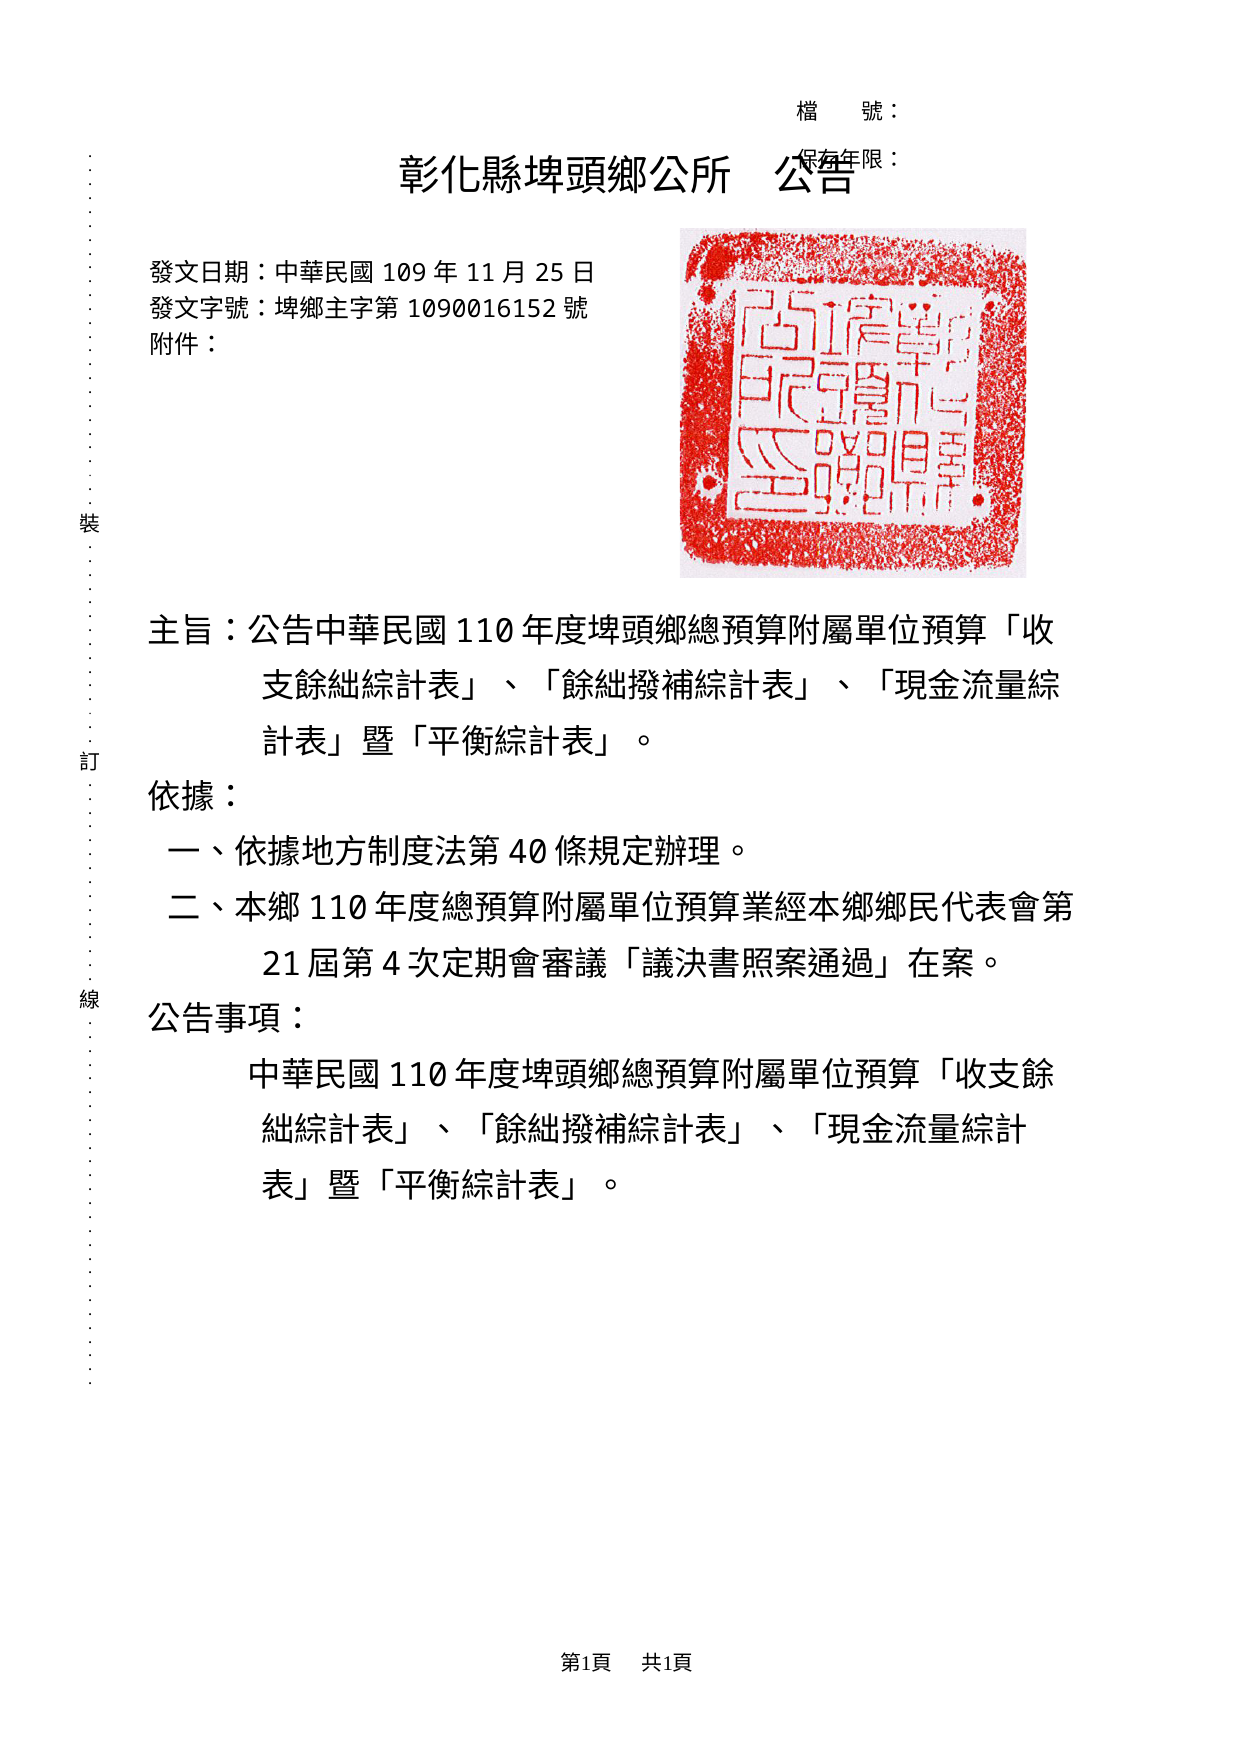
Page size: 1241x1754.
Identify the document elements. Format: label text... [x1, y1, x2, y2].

list 依據： [148, 770, 1078, 818]
list 二、本鄉110年度總預算附屬單位預算業經本鄉鄉民代表會第21屆第4次定期會審議「議決書照案通過」在案。 [148, 881, 1078, 985]
list 公告事項： [148, 992, 1078, 1040]
text 彰化縣埤頭鄉公所 公告 [148, 142, 1107, 202]
list 中華民國110年度埤頭鄉總預算附屬單位預算「收支餘絀綜計表」、「餘絀撥補綜計表」、「現金流量綜計表」暨「平衡綜計表」。 [148, 1047, 1078, 1207]
list 一、依據地方制度法第40條規定辦理。 [148, 825, 1078, 874]
picture [679, 228, 1027, 578]
list 主旨：公告中華民國110年度埤頭鄉總預算附屬單位預算「收支餘絀綜計表」、「餘絀撥補綜計表」、「現金流量綜計表」暨「平衡綜計表」。 [148, 603, 1078, 763]
